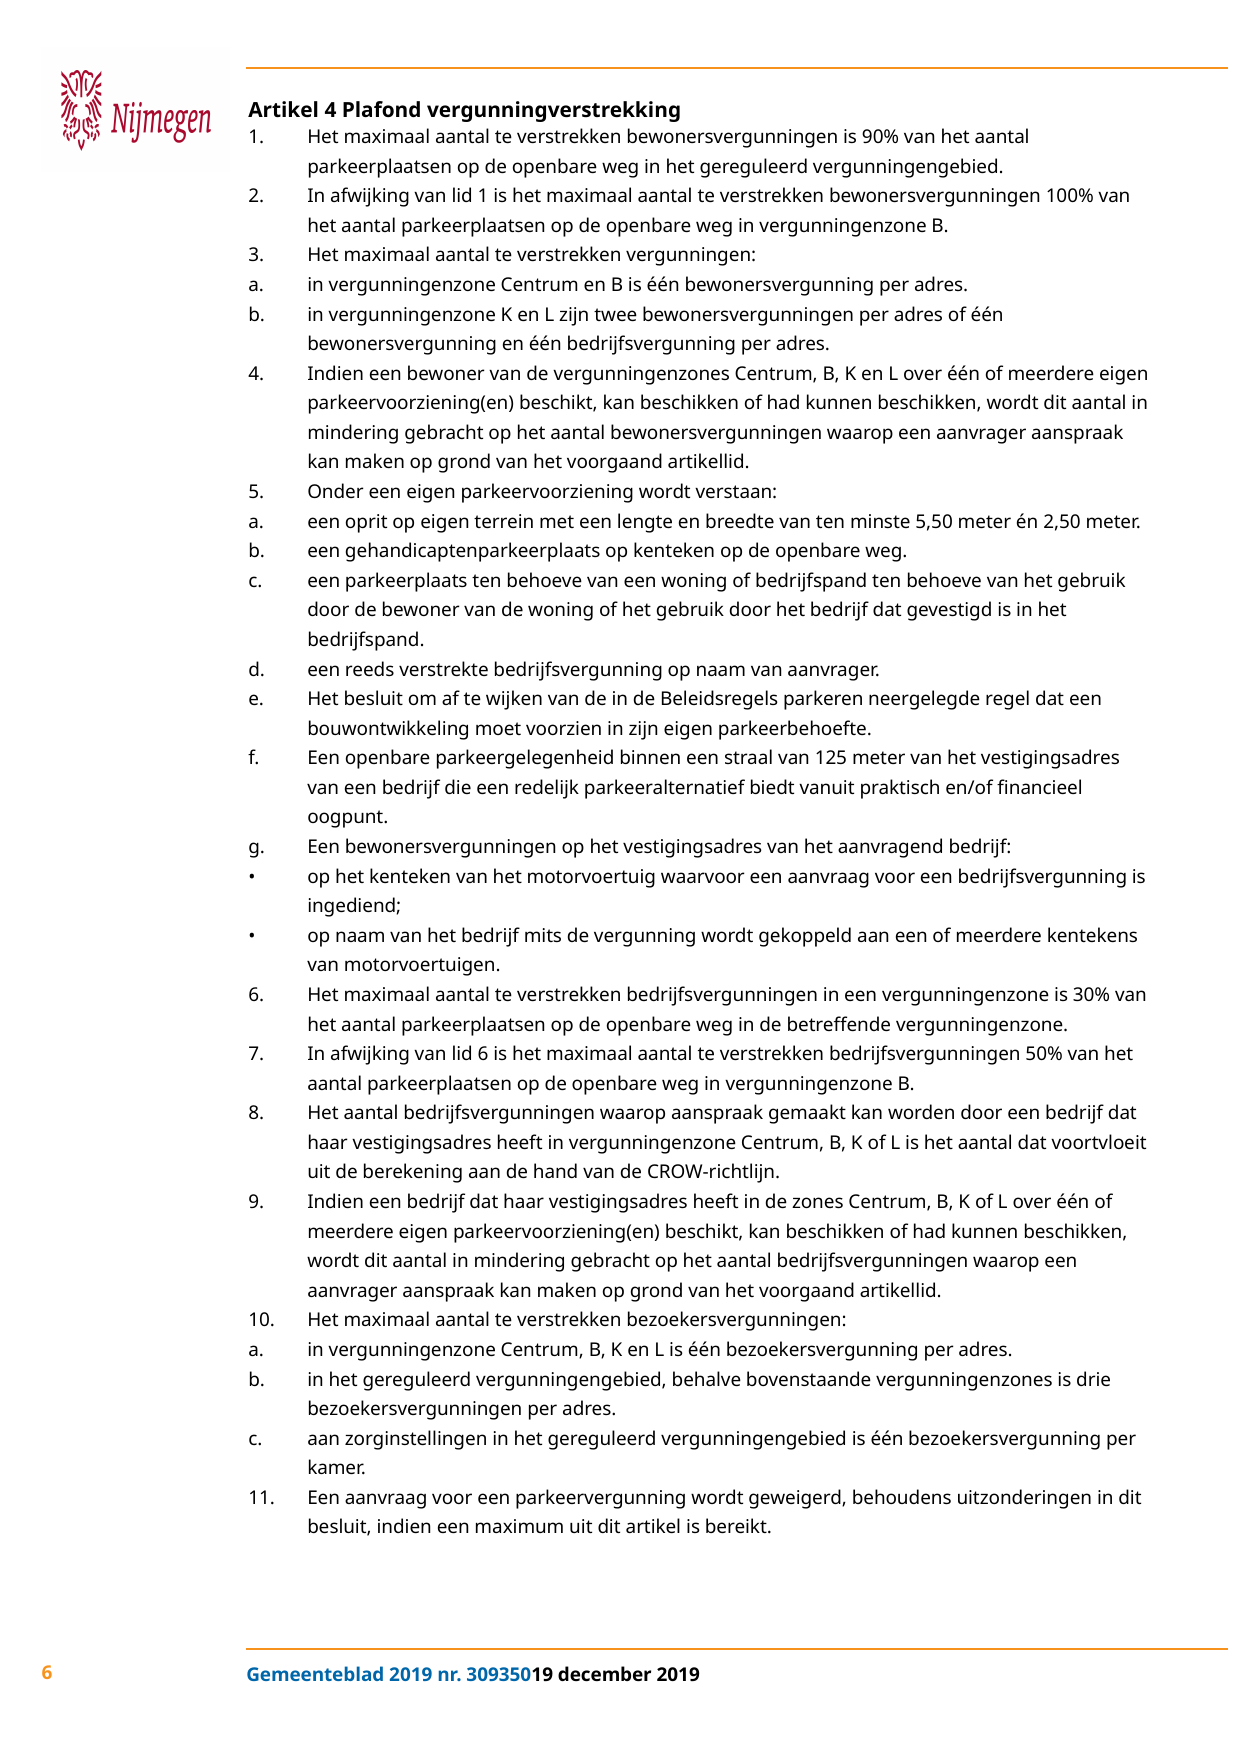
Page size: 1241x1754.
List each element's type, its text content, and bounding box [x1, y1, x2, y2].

list een oprit op eigen terrein met een lengte en breedte van ten minste 5,50 meter én 2,50 meter. [248, 508, 1152, 533]
list In afwijking van lid 6 is het maximaal aantal te verstrekken bedrijfsvergunningen 50% van het aantal parkeerplaatsen op de openbare weg in vergunningenzone B. [248, 1040, 1152, 1096]
list in vergunningenzone K en L zijn twee bewonersvergunningen per adres of één bewonersvergunning en één bedrijfsvergunning per adres. [248, 301, 1152, 356]
list Het maximaal aantal te verstrekken vergunningen: [248, 242, 1152, 267]
list in vergunningenzone Centrum en B is één bewonersvergunning per adres. [248, 271, 1152, 297]
list Een openbare parkeergelegenheid binnen een straal van 125 meter van het vestigingsadres van een bedrijf die een redelijk parkeeralternatief biedt vanuit praktisch en/of financieel oogpunt. [248, 744, 1152, 829]
list Indien een bewoner van de vergunningenzones Centrum, B, K en L over één of meerdere eigen parkeervoorziening(en) beschikt, kan beschikken of had kunnen beschikken, wordt dit aantal in mindering gebracht op het aantal bewonersvergunningen waarop een aanvrager aanspraak kan maken op grond van het voorgaand artikellid. [248, 360, 1152, 474]
text Artikel 4 Plafond vergunningverstrekking [248, 95, 1152, 123]
list Het aantal bedrijfsvergunningen waarop aanspraak gemaakt kan worden door een bedrijf dat haar vestigingsadres heeft in vergunningenzone Centrum, B, K of L is het aantal dat voortvloeit uit de berekening aan de hand van de CROW-richtlijn. [248, 1099, 1152, 1184]
list in vergunningenzone Centrum, B, K en L is één bezoekersvergunning per adres. [248, 1336, 1152, 1362]
picture [41, 47, 231, 172]
list een parkeerplaats ten behoeve van een woning of bedrijfspand ten behoeve van het gebruik door de bewoner van de woning of het gebruik door het bedrijf dat gevestigd is in het bedrijfspand. [248, 567, 1152, 652]
list In afwijking van lid 1 is het maximaal aantal te verstrekken bewonersvergunningen 100% van het aantal parkeerplaatsen op de openbare weg in vergunningenzone B. [248, 182, 1152, 238]
list Onder een eigen parkeervoorziening wordt verstaan: [248, 478, 1152, 504]
list in het gereguleerd vergunningengebied, behalve bovenstaande vergunningenzones is drie bezoekersvergunningen per adres. [248, 1366, 1152, 1421]
list een reeds verstrekte bedrijfsvergunning op naam van aanvrager. [248, 656, 1152, 681]
list Een bewonersvergunningen op het vestigingsadres van het aanvragend bedrijf: [248, 833, 1152, 859]
list Het maximaal aantal te verstrekken bezoekersvergunningen: [248, 1307, 1152, 1332]
list een gehandicaptenparkeerplaats op kenteken op de openbare weg. [248, 537, 1152, 563]
list Het maximaal aantal te verstrekken bedrijfsvergunningen in een vergunningenzone is 30% van het aantal parkeerplaatsen op de openbare weg in de betreffende vergunningenzone. [248, 981, 1152, 1036]
list aan zorginstellingen in het gereguleerd vergunningengebied is één bezoekersvergunning per kamer. [248, 1425, 1152, 1480]
list Het maximaal aantal te verstrekken bewonersvergunningen is 90% van het aantal parkeerplaatsen op de openbare weg in het gereguleerd vergunningengebied. [248, 123, 1152, 178]
list op het kenteken van het motorvoertuig waarvoor een aanvraag voor een bedrijfsvergunning is ingediend; [248, 863, 1152, 918]
list Een aanvraag voor een parkeervergunning wordt geweigerd, behoudens uitzonderingen in dit besluit, indien een maximum uit dit artikel is bereikt. [248, 1484, 1152, 1539]
list Het besluit om af te wijken van de in de Beleidsregels parkeren neergelegde regel dat een bouwontwikkeling moet voorzien in zijn eigen parkeerbehoefte. [248, 685, 1152, 741]
list op naam van het bedrijf mits de vergunning wordt gekoppeld aan een of meerdere kentekens van motorvoertuigen. [248, 922, 1152, 977]
list Indien een bedrijf dat haar vestigingsadres heeft in de zones Centrum, B, K of L over één of meerdere eigen parkeervoorziening(en) beschikt, kan beschikken of had kunnen beschikken, wordt dit aantal in mindering gebracht op het aantal bedrijfsvergunningen waarop een aanvrager aanspraak kan maken op grond van het voorgaand artikellid. [248, 1188, 1152, 1303]
